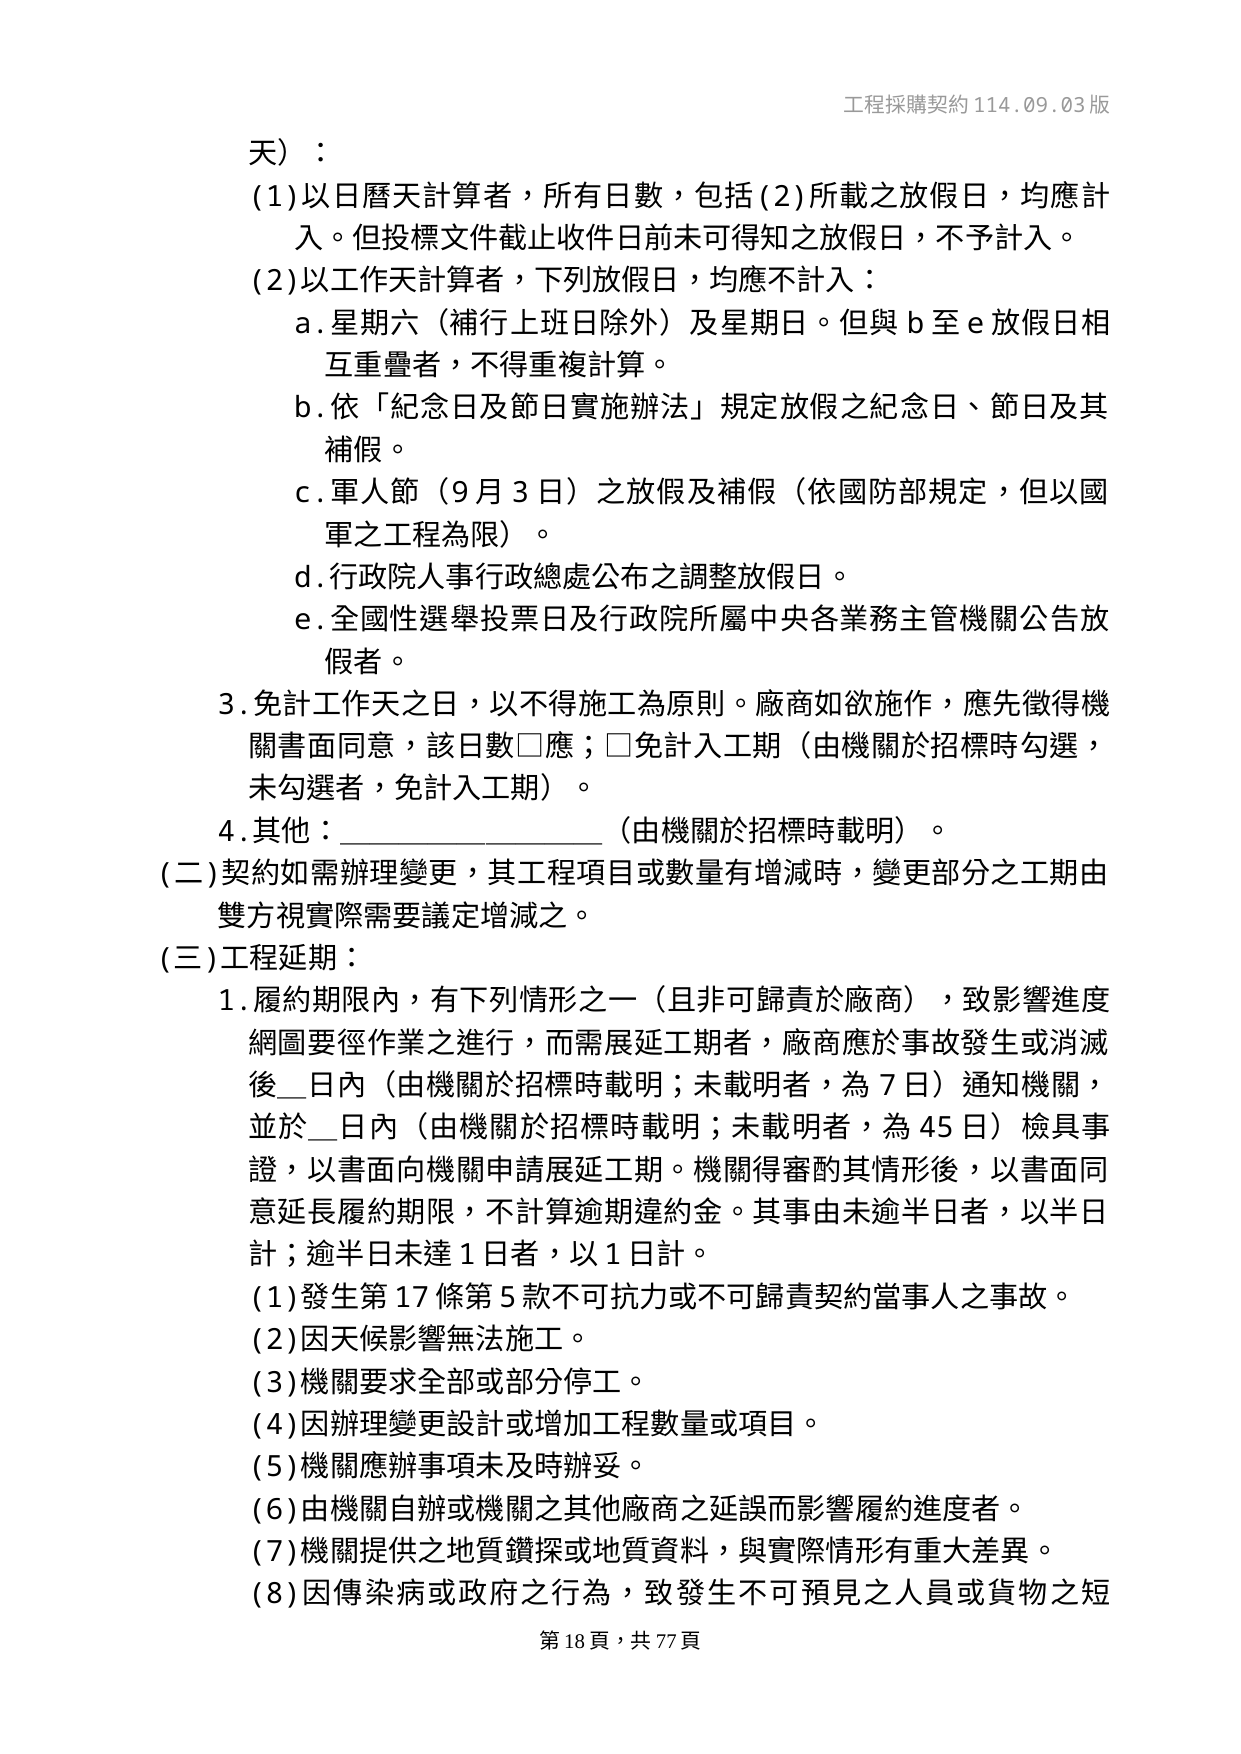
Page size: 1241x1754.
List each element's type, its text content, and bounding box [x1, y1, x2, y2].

text (3)機關要求全部或部分停工。 [248, 1358, 1110, 1401]
text (4)因辦理變更設計或增加工程數量或項目。 [248, 1401, 1110, 1443]
text a.星期六（補行上班日除外）及星期日。但與b至e放假日相互重疊者，不得重複計算。 [294, 299, 1110, 384]
text (2)因天候影響無法施工。 [248, 1316, 1110, 1358]
text (二)契約如需辦理變更，其工程項目或數量有增減時，變更部分之工期由雙方視實際需要議定增減之。 [156, 850, 1110, 934]
text 3.免計工作天之日，以不得施工為原則。廠商如欲施作，應先徵得機關書面同意，該日數□應；□免計入工期（由機關於招標時勾選，未勾選者，免計入工期）。 [217, 680, 1110, 807]
text c.軍人節（9月3日）之放假及補假（依國防部規定，但以國軍之工程為限）。 [294, 469, 1110, 553]
text 天）： [217, 130, 1110, 172]
text (三)工程延期： [156, 934, 1110, 977]
text d.行政院人事行政總處公布之調整放假日。 [294, 553, 1110, 596]
text (8)因傳染病或政府之行為，致發生不可預見之人員或貨物之短 [248, 1570, 1110, 1612]
text (1)發生第17條第5款不可抗力或不可歸責契約當事人之事故。 [248, 1273, 1110, 1316]
text (1)以日曆天計算者，所有日數，包括(2)所載之放假日，均應計入。但投標文件截止收件日前未可得知之放假日，不予計入。 [248, 172, 1110, 257]
text (6)由機關自辦或機關之其他廠商之延誤而影響履約進度者。 [248, 1485, 1110, 1528]
text (7)機關提供之地質鑽探或地質資料，與實際情形有重大差異。 [248, 1528, 1110, 1570]
text 4.其他：＿＿＿＿＿＿＿＿＿（由機關於招標時載明）。 [217, 807, 1110, 850]
text 1.履約期限內，有下列情形之一（且非可歸責於廠商），致影響進度網圖要徑作業之進行，而需展延工期者，廠商應於事故發生或消滅後＿日內（由機關於招標時載明；未載明者，為7日）通知機關，並於＿日內（由機關於招標時載明；未載明者，為45日）檢具事證，以書面向機關申請展延工期。機關得審酌其情形後，以書面同意延長履約期限，不計算逾期違約金。其事由未逾半日者，以半日計；逾半日未達1日者，以1日計。 [217, 977, 1110, 1273]
text e.全國性選舉投票日及行政院所屬中央各業務主管機關公告放假者。 [294, 596, 1110, 680]
text (5)機關應辦事項未及時辦妥。 [248, 1443, 1110, 1485]
text (2)以工作天計算者，下列放假日，均應不計入： [248, 257, 1110, 299]
text b.依「紀念日及節日實施辦法」規定放假之紀念日、節日及其補假。 [294, 384, 1110, 469]
